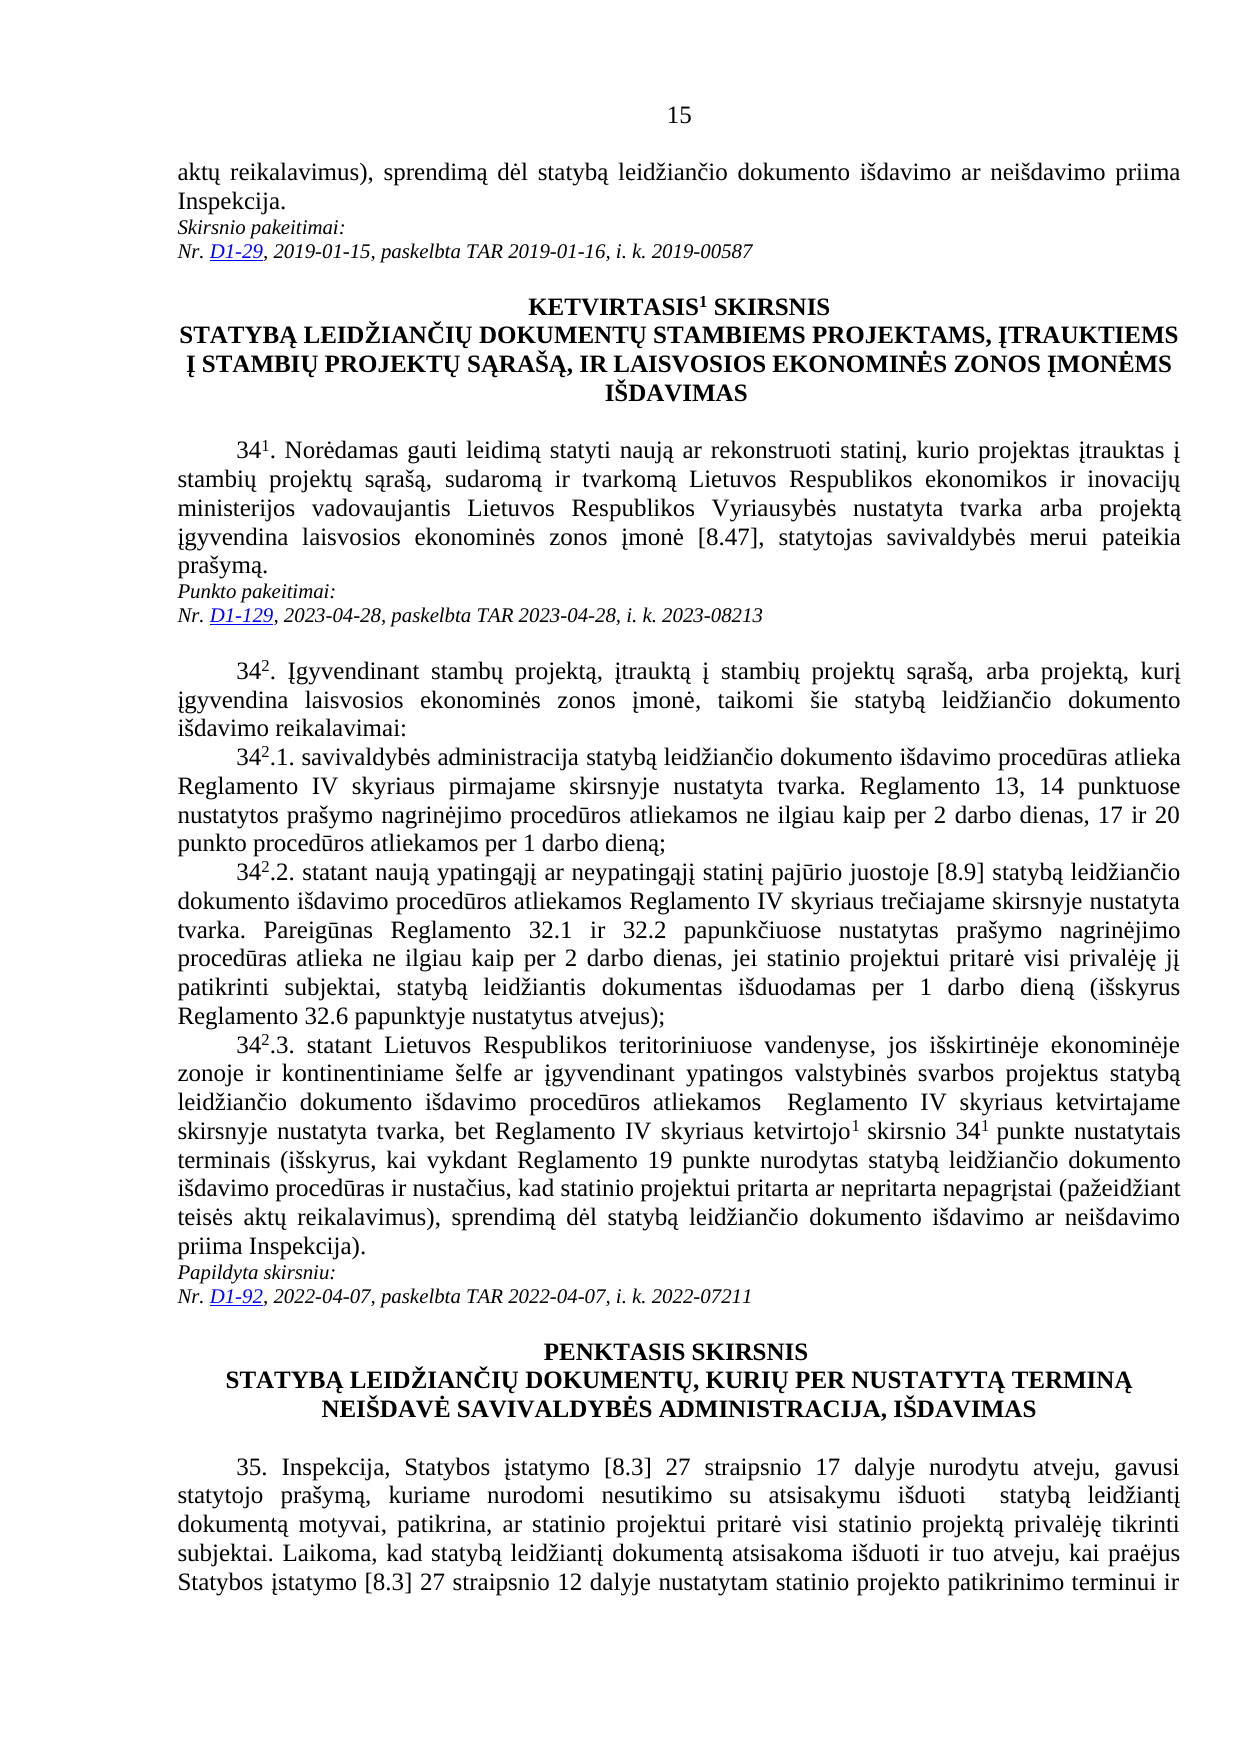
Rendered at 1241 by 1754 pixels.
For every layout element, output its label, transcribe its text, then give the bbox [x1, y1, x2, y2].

text 342. Įgyvendinant stambų projektą, įtrauktą į stambių projektų sąrašą, arba projektą, kurį įgyvendina laisvosios ekonominės zonos įmonė, taikomi šie statybą leidžiančio dokumento išdavimo reikalavimai: [177, 656, 1181, 742]
text 342.1. savivaldybės administracija statybą leidžiančio dokumento išdavimo procedūras atlieka Reglamento IV skyriaus pirmajame skirsnyje nustatyta tvarka. Reglamento 13, 14 punktuose nustatytos prašymo nagrinėjimo procedūros atliekamos ne ilgiau kaip per 2 darbo dienas, 17 ir 20 punkto procedūros atliekamos per 1 darbo dieną; [177, 742, 1181, 857]
text Punkto pakeitimai: [177, 579, 1181, 603]
text STATYBĄ LEIDŽIANČIŲ DOKUMENTŲ stambiems projektams, įtrauktiems į stambių projektų sąrašą, ir Laisvosios ekonominės zonos įmonėms IŠDAVIMAS [177, 320, 1181, 407]
text 342.2. statant naują ypatingąjį ar neypatingąjį statinį pajūrio juostoje [8.9] statybą leidžiančio dokumento išdavimo procedūros atliekamos Reglamento IV skyriaus trečiajame skirsnyje nustatyta tvarka. Pareigūnas Reglamento 32.1 ir 32.2 papunkčiuose nustatytas prašymo nagrinėjimo procedūras atlieka ne ilgiau kaip per 2 darbo dienas, jei statinio projektui pritarė visi privalėję jį patikrinti subjektai, statybą leidžiantis dokumentas išduodamas per 1 darbo dieną (išskyrus Reglamento 32.6 papunktyje nustatytus atvejus); [177, 857, 1181, 1030]
text Papildyta skirsniu: [177, 1260, 1181, 1284]
text 341. Norėdamas gauti leidimą statyti naują ar rekonstruoti statinį, kurio projektas įtrauktas į stambių projektų sąrašą, sudaromą ir tvarkomą Lietuvos Respublikos ekonomikos ir inovacijų ministerijos vadovaujantis Lietuvos Respublikos Vyriausybės nustatyta tvarka arba projektą įgyvendina laisvosios ekonominės zonos įmonė [8.47], statytojas savivaldybės merui pateikia prašymą. [177, 435, 1181, 579]
text 35. Inspekcija, Statybos įstatymo [8.3] 27 straipsnio 17 dalyje nurodytu atveju, gavusi statytojo prašymą, kuriame nurodomi nesutikimo su atsisakymu išduoti statybą leidžiantį dokumentą motyvai, patikrina, ar statinio projektui pritarė visi statinio projektą privalėję tikrinti subjektai. Laikoma, kad statybą leidžiantį dokumentą atsisakoma išduoti ir tuo atveju, kai praėjus Statybos įstatymo [8.3] 27 straipsnio 12 dalyje nustatytam statinio projekto patikrinimo terminui ir [177, 1452, 1181, 1595]
text STATYBĄ LEIDŽIANČIŲ DOKUMENTŲ, KURIŲ PER NUSTATYTĄ TERMINĄ NEIŠDAVĖ SAVIVALDYBĖS ADMINISTRACIJA, IŠDAVIMAS [177, 1365, 1181, 1423]
text aktų reikalavimus), sprendimą dėl statybą leidžiančio dokumento išdavimo ar neišdavimo priima Inspekcija. [177, 157, 1181, 215]
text Nr. D1-92, 2022-04-07, paskelbta TAR 2022-04-07, i. k. 2022-07211 [177, 1284, 1181, 1308]
text Nr. D1-129, 2023-04-28, paskelbta TAR 2023-04-28, i. k. 2023-08213 [177, 603, 1181, 627]
text PENKTASIS SKIRSNIS [177, 1337, 1181, 1365]
text Nr. D1-29, 2019-01-15, paskelbta TAR 2019-01-16, i. k. 2019-00587 [177, 239, 1181, 263]
text 342.3. statant Lietuvos Respublikos teritoriniuose vandenyse, jos išskirtinėje ekonominėje zonoje ir kontinentiniame šelfe ar įgyvendinant ypatingos valstybinės svarbos projektus statybą leidžiančio dokumento išdavimo procedūros atliekamos Reglamento IV skyriaus ketvirtajame skirsnyje nustatyta tvarka, bet Reglamento IV skyriaus ketvirtojo1 skirsnio 341 punkte nustatytais terminais (išskyrus, kai vykdant Reglamento 19 punkte nurodytas statybą leidžiančio dokumento išdavimo procedūras ir nustačius, kad statinio projektui pritarta ar nepritarta nepagrįstai (pažeidžiant teisės aktų reikalavimus), sprendimą dėl statybą leidžiančio dokumento išdavimo ar neišdavimo priima Inspekcija). [177, 1030, 1181, 1260]
text KETVIRTASIS1 SKIRSNIS [177, 292, 1181, 320]
text Skirsnio pakeitimai: [177, 215, 1181, 239]
